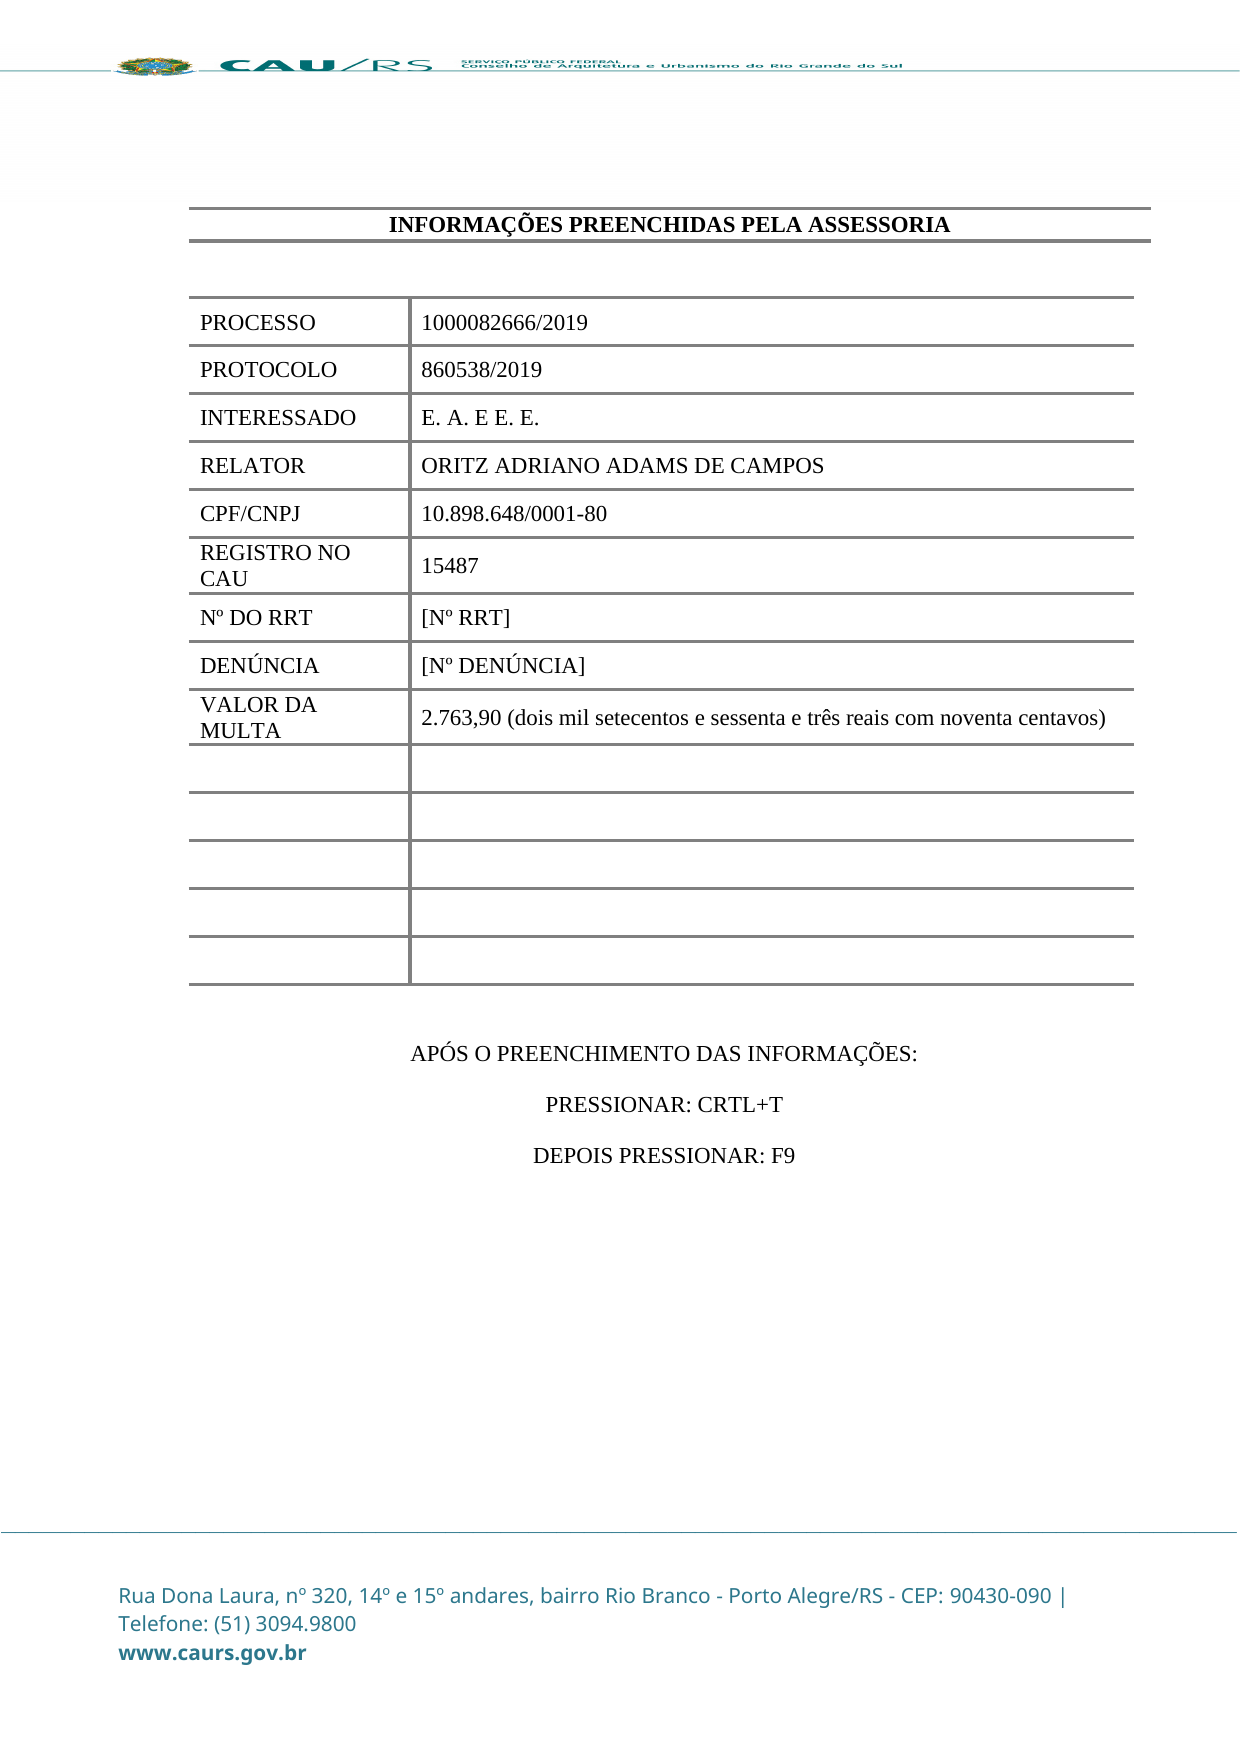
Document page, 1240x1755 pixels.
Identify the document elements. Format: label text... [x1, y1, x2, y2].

table_cell DENÚNCIA [189, 643, 408, 687]
table_cell REGISTRO NO CAU [189, 539, 408, 592]
table_header PROCESSO [189, 299, 408, 344]
table_cell [189, 890, 408, 935]
table_header 1000082666/2019 [412, 299, 1133, 344]
text DEPOIS PRESSIONAR: F9 [177, 1142, 1151, 1168]
table_cell [412, 842, 1133, 887]
table_cell [189, 842, 408, 887]
table_cell RELATOR [189, 443, 408, 488]
text APÓS O PREENCHIMENTO DAS INFORMAÇÕES: [177, 1040, 1151, 1066]
table_cell CPF/CNPJ [189, 491, 408, 536]
table_header INFORMAÇÕES PREENCHIDAS PELA ASSESSORIA [189, 210, 1151, 239]
table_cell [189, 746, 408, 791]
table_cell VALOR DA MULTA [189, 691, 408, 743]
table_cell 2.763,90 (dois mil setecentos e sessenta e três reais com noventa centavos) [412, 691, 1133, 743]
table_cell 10.898.648/0001-80 [412, 491, 1133, 536]
table_cell [412, 938, 1133, 983]
table_cell PROTOCOLO [189, 347, 408, 392]
table_cell [412, 890, 1133, 935]
table_cell 860538/2019 [412, 347, 1133, 392]
table_cell [Nº DENÚNCIA] [412, 643, 1133, 687]
table_cell INTERESSADO [189, 395, 408, 440]
table_cell ORITZ ADRIANO ADAMS DE CAMPOS [412, 443, 1133, 488]
table_cell [189, 794, 408, 839]
table_cell [412, 746, 1133, 791]
table_cell Nº DO RRT [189, 595, 408, 639]
text PRESSIONAR: CRTL+T [177, 1091, 1151, 1117]
table_cell [412, 794, 1133, 839]
table_cell E. A. E E. E. [412, 395, 1133, 440]
table_cell [Nº RRT] [412, 595, 1133, 639]
table_cell 15487 [412, 539, 1133, 592]
table_cell [189, 938, 408, 983]
